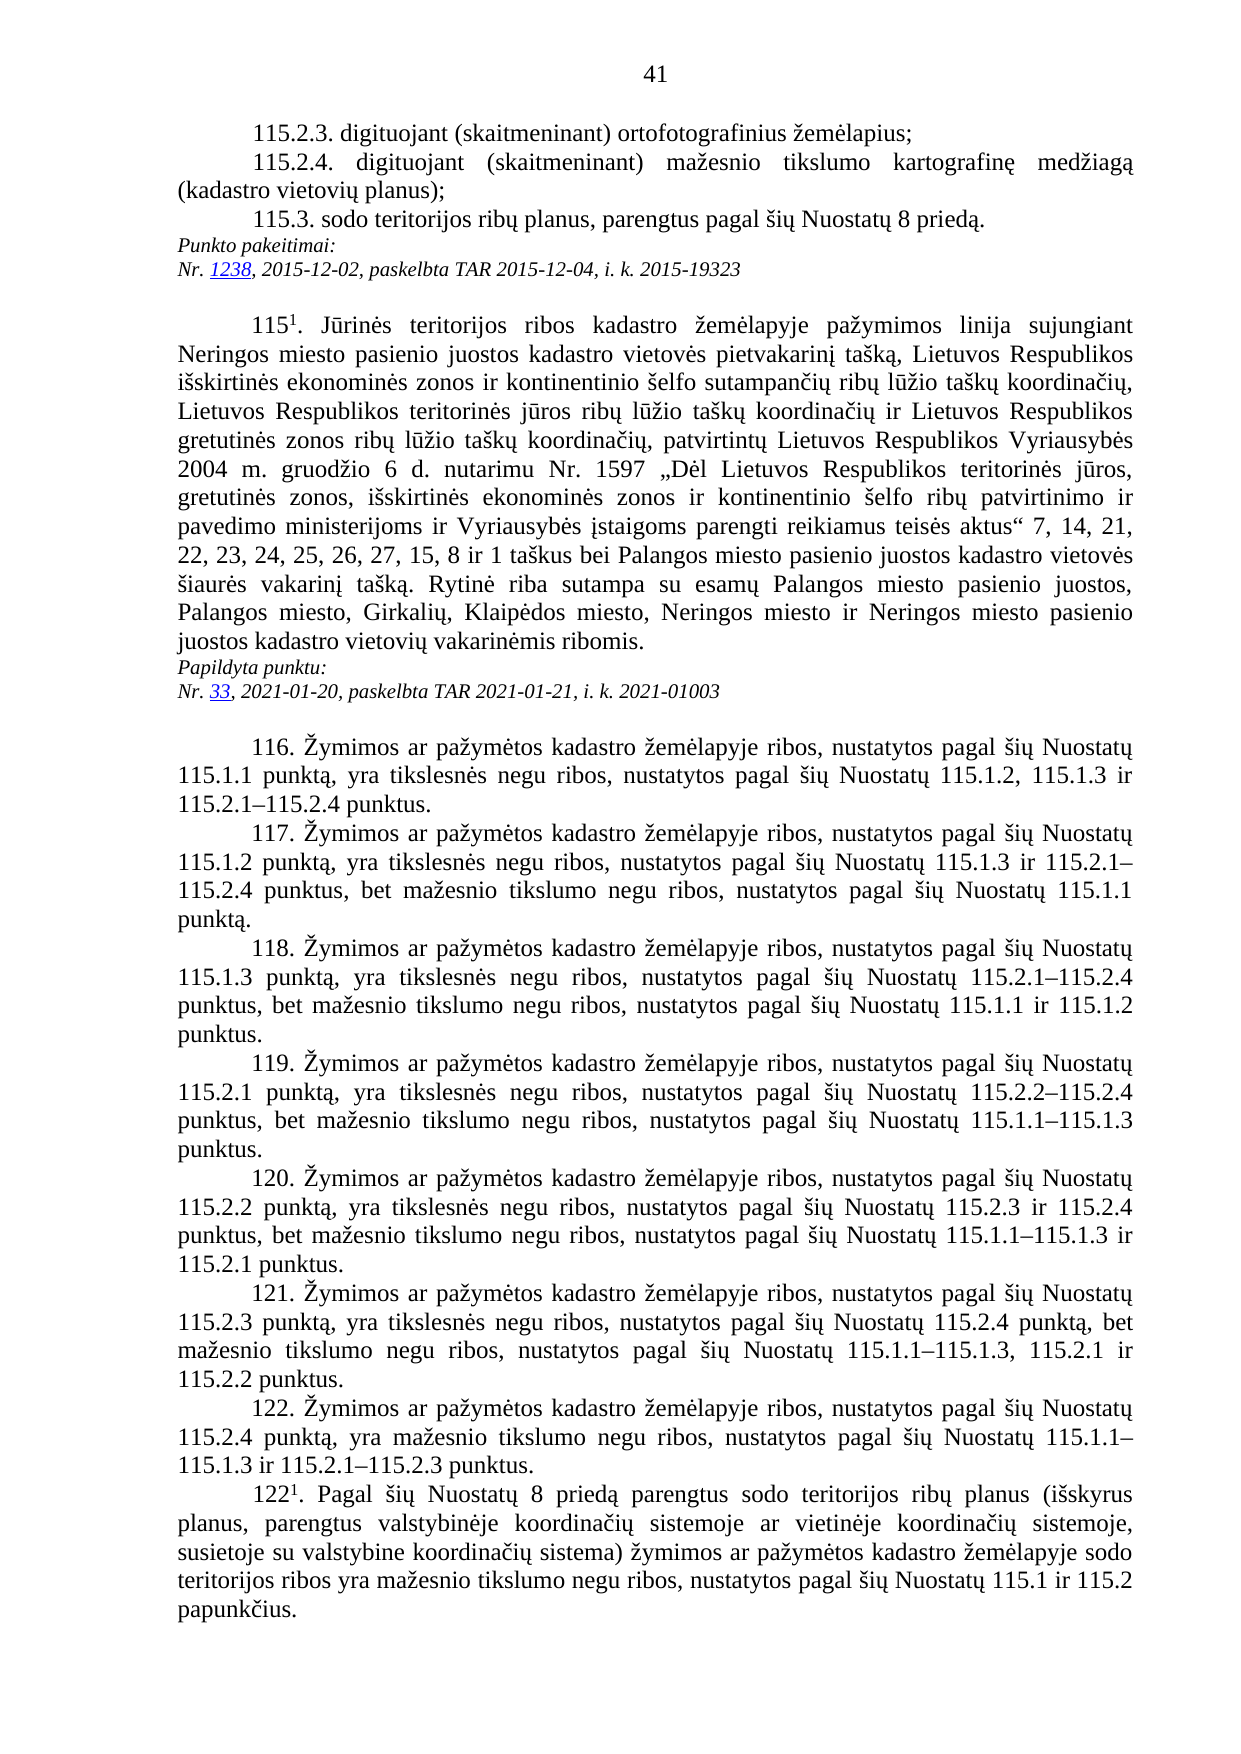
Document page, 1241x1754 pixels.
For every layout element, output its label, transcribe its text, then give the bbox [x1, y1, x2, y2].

text 118. Žymimos ar pažymėtos kadastro žemėlapyje ribos, nustatytos pagal šių Nuostatų 115.1.3 punktą, yra tikslesnės negu ribos, nustatytos pagal šių Nuostatų 115.2.1–115.2.4 punktus, bet mažesnio tikslumo negu ribos, nustatytos pagal šių Nuostatų 115.1.1 ir 115.1.2 punktus. [177, 933, 1134, 1048]
text 117. Žymimos ar pažymėtos kadastro žemėlapyje ribos, nustatytos pagal šių Nuostatų 115.1.2 punktą, yra tikslesnės negu ribos, nustatytos pagal šių Nuostatų 115.1.3 ir 115.2.1–115.2.4 punktus, bet mažesnio tikslumo negu ribos, nustatytos pagal šių Nuostatų 115.1.1 punktą. [177, 818, 1134, 933]
text 122. Žymimos ar pažymėtos kadastro žemėlapyje ribos, nustatytos pagal šių Nuostatų 115.2.4 punktą, yra mažesnio tikslumo negu ribos, nustatytos pagal šių Nuostatų 115.1.1–115.1.3 ir 115.2.1–115.2.3 punktus. [177, 1393, 1134, 1479]
text 121. Žymimos ar pažymėtos kadastro žemėlapyje ribos, nustatytos pagal šių Nuostatų 115.2.3 punktą, yra tikslesnės negu ribos, nustatytos pagal šių Nuostatų 115.2.4 punktą, bet mažesnio tikslumo negu ribos, nustatytos pagal šių Nuostatų 115.1.1–115.1.3, 115.2.1 ir 115.2.2 punktus. [177, 1278, 1134, 1393]
text 119. Žymimos ar pažymėtos kadastro žemėlapyje ribos, nustatytos pagal šių Nuostatų 115.2.1 punktą, yra tikslesnės negu ribos, nustatytos pagal šių Nuostatų 115.2.2–115.2.4 punktus, bet mažesnio tikslumo negu ribos, nustatytos pagal šių Nuostatų 115.1.1–115.1.3 punktus. [177, 1048, 1134, 1163]
text Punkto pakeitimai: [177, 233, 1134, 257]
text Papildyta punktu: [177, 655, 1134, 679]
text Nr. 1238, 2015-12-02, paskelbta TAR 2015-12-04, i. k. 2015-19323 [177, 257, 1134, 281]
text 1151. Jūrinės teritorijos ribos kadastro žemėlapyje pažymimos linija sujungiant Neringos miesto pasienio juostos kadastro vietovės pietvakarinį tašką, Lietuvos Respublikos išskirtinės ekonominės zonos ir kontinentinio šelfo sutampančių ribų lūžio taškų koordinačių, Lietuvos Respublikos teritorinės jūros ribų lūžio taškų koordinačių ir Lietuvos Respublikos gretutinės zonos ribų lūžio taškų koordinačių, patvirtintų Lietuvos Respublikos Vyriausybės 2004 m. gruodžio 6 d. nutarimu Nr. 1597 „Dėl Lietuvos Respublikos teritorinės jūros, gretutinės zonos, išskirtinės ekonominės zonos ir kontinentinio šelfo ribų patvirtinimo ir pavedimo ministerijoms ir Vyriausybės įstaigoms parengti reikiamus teisės aktus“ 7, 14, 21, 22, 23, 24, 25, 26, 27, 15, 8 ir 1 taškus bei Palangos miesto pasienio juostos kadastro vietovės šiaurės vakarinį tašką. Rytinė riba sutampa su esamų Palangos miesto pasienio juostos, Palangos miesto, Girkalių, Klaipėdos miesto, Neringos miesto ir Neringos miesto pasienio juostos kadastro vietovių vakarinėmis ribomis. [177, 310, 1134, 655]
text 1221. Pagal šių Nuostatų 8 priedą parengtus sodo teritorijos ribų planus (išskyrus planus, parengtus valstybinėje koordinačių sistemoje ar vietinėje koordinačių sistemoje, susietoje su valstybine koordinačių sistema) žymimos ar pažymėtos kadastro žemėlapyje sodo teritorijos ribos yra mažesnio tikslumo negu ribos, nustatytos pagal šių Nuostatų 115.1 ir 115.2 papunkčius. [177, 1479, 1134, 1623]
text 116. Žymimos ar pažymėtos kadastro žemėlapyje ribos, nustatytos pagal šių Nuostatų 115.1.1 punktą, yra tikslesnės negu ribos, nustatytos pagal šių Nuostatų 115.1.2, 115.1.3 ir 115.2.1–115.2.4 punktus. [177, 732, 1134, 818]
text 115.2.3. digituojant (skaitmeninant) ortofotografinius žemėlapius; [177, 118, 1134, 147]
text Nr. 33, 2021-01-20, paskelbta TAR 2021-01-21, i. k. 2021-01003 [177, 679, 1134, 703]
text 115.2.4. digituojant (skaitmeninant) mažesnio tikslumo kartografinę medžiagą (kadastro vietovių planus); [177, 147, 1134, 204]
text 115.3. sodo teritorijos ribų planus, parengtus pagal šių Nuostatų 8 priedą. [177, 204, 1134, 233]
text 120. Žymimos ar pažymėtos kadastro žemėlapyje ribos, nustatytos pagal šių Nuostatų 115.2.2 punktą, yra tikslesnės negu ribos, nustatytos pagal šių Nuostatų 115.2.3 ir 115.2.4 punktus, bet mažesnio tikslumo negu ribos, nustatytos pagal šių Nuostatų 115.1.1–115.1.3 ir 115.2.1 punktus. [177, 1163, 1134, 1278]
